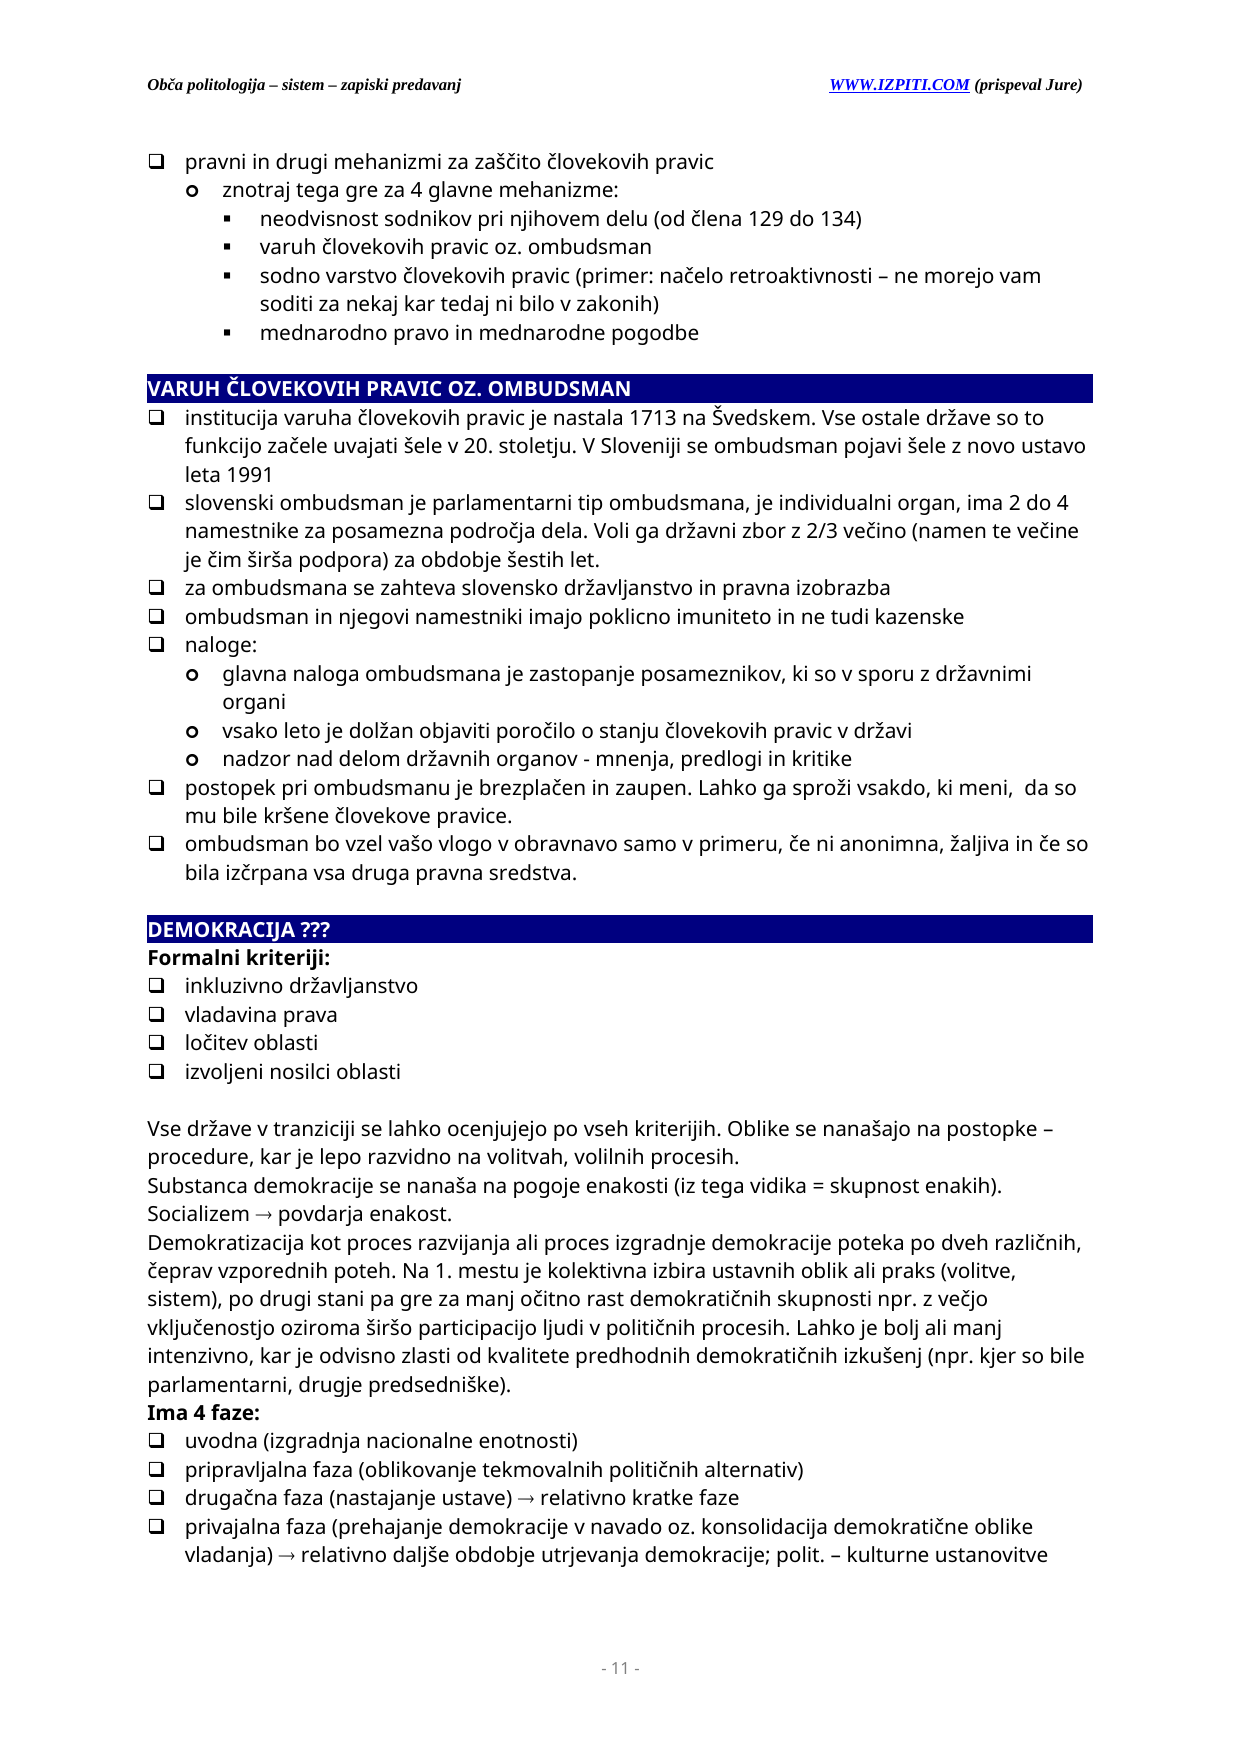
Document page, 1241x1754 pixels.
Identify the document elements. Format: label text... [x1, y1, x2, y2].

text Substanca demokracije se nanaša na pogoje enakosti (iz tega vidika = skupnost enakih). Socializem  povdarja enakost. [147, 1171, 1093, 1228]
text Formalni kriteriji: [147, 943, 1093, 972]
list nadzor nad delom državnih organov - mnenja, predlogi in kritike [184, 744, 1093, 773]
list institucija varuha človekovih pravic je nastala 1713 na Švedskem. Vse ostale države so to funkcijo začele uvajati šele v 20. stoletju. V Sloveniji se ombudsman pojavi šele z novo ustavo leta 1991 [147, 403, 1093, 488]
list vladavina prava [147, 1000, 1093, 1028]
list za ombudsmana se zahteva slovensko državljanstvo in pravna izobrazba [147, 573, 1093, 602]
list vsako leto je dolžan objaviti poročilo o stanju človekovih pravic v državi [184, 716, 1093, 744]
list glavna naloga ombudsmana je zastopanje posameznikov, ki so v sporu z državnimi organi [184, 659, 1093, 716]
list mednarodno pravo in mednarodne pogodbe [222, 318, 1093, 346]
list izvoljeni nosilci oblasti [147, 1057, 1093, 1085]
list drugačna faza (nastajanje ustave)  relativno kratke faze [147, 1483, 1093, 1512]
text Demokratizacija kot proces razvijanja ali proces izgradnje demokracije poteka po dveh različnih, čeprav vzporednih poteh. Na 1. mestu je kolektivna izbira ustavnih oblik ali praks (volitve, sistem), po drugi stani pa gre za manj očitno rast demokratičnih skupnosti npr. z večjo vključenostjo oziroma širšo participacijo ljudi v političnih procesih. Lahko je bolj ali manj intenzivno, kar je odvisno zlasti od kvalitete predhodnih demokratičnih izkušenj (npr. kjer so bile parlamentarni, drugje predsedniške). [147, 1228, 1093, 1398]
list varuh človekovih pravic oz. ombudsman [222, 232, 1093, 261]
list naloge: [147, 630, 1093, 659]
text Vse države v tranziciji se lahko ocenjujejo po vseh kriterijih. Oblike se nanašajo na postopke – procedure, kar je lepo razvidno na volitvah, volilnih procesih. [147, 1114, 1093, 1171]
list pripravljalna faza (oblikovanje tekmovalnih političnih alternativ) [147, 1455, 1093, 1483]
list pravni in drugi mehanizmi za zaščito človekovih pravic [147, 147, 1093, 175]
text DEMOKRACIJA ??? [147, 915, 1093, 943]
list ločitev oblasti [147, 1028, 1093, 1057]
list sodno varstvo človekovih pravic (primer: načelo retroaktivnosti – ne morejo vam soditi za nekaj kar tedaj ni bilo v zakonih) [222, 261, 1093, 318]
list znotraj tega gre za 4 glavne mehanizme: [184, 175, 1093, 204]
list neodvisnost sodnikov pri njihovem delu (od člena 129 do 134) [222, 204, 1093, 232]
text Ima 4 faze: [147, 1398, 1093, 1427]
text VARUH ČLOVEKOVIH PRAVIC OZ. OMBUDSMAN [147, 374, 1093, 403]
list ombudsman bo vzel vašo vlogo v obravnavo samo v primeru, če ni anonimna, žaljiva in če so bila izčrpana vsa druga pravna sredstva. [147, 829, 1093, 886]
list ombudsman in njegovi namestniki imajo poklicno imuniteto in ne tudi kazenske [147, 602, 1093, 630]
list privajalna faza (prehajanje demokracije v navado oz. konsolidacija demokratične oblike vladanja)  relativno daljše obdobje utrjevanja demokracije; polit. – kulturne ustanovitve [147, 1512, 1093, 1569]
list uvodna (izgradnja nacionalne enotnosti) [147, 1427, 1093, 1455]
list slovenski ombudsman je parlamentarni tip ombudsmana, je individualni organ, ima 2 do 4 namestnike za posamezna področja dela. Voli ga državni zbor z 2/3 večino (namen te večine je čim širša podpora) za obdobje šestih let. [147, 488, 1093, 573]
list inkluzivno državljanstvo [147, 972, 1093, 1000]
list postopek pri ombudsmanu je brezplačen in zaupen. Lahko ga sproži vsakdo, ki meni, da so mu bile kršene človekove pravice. [147, 773, 1093, 829]
